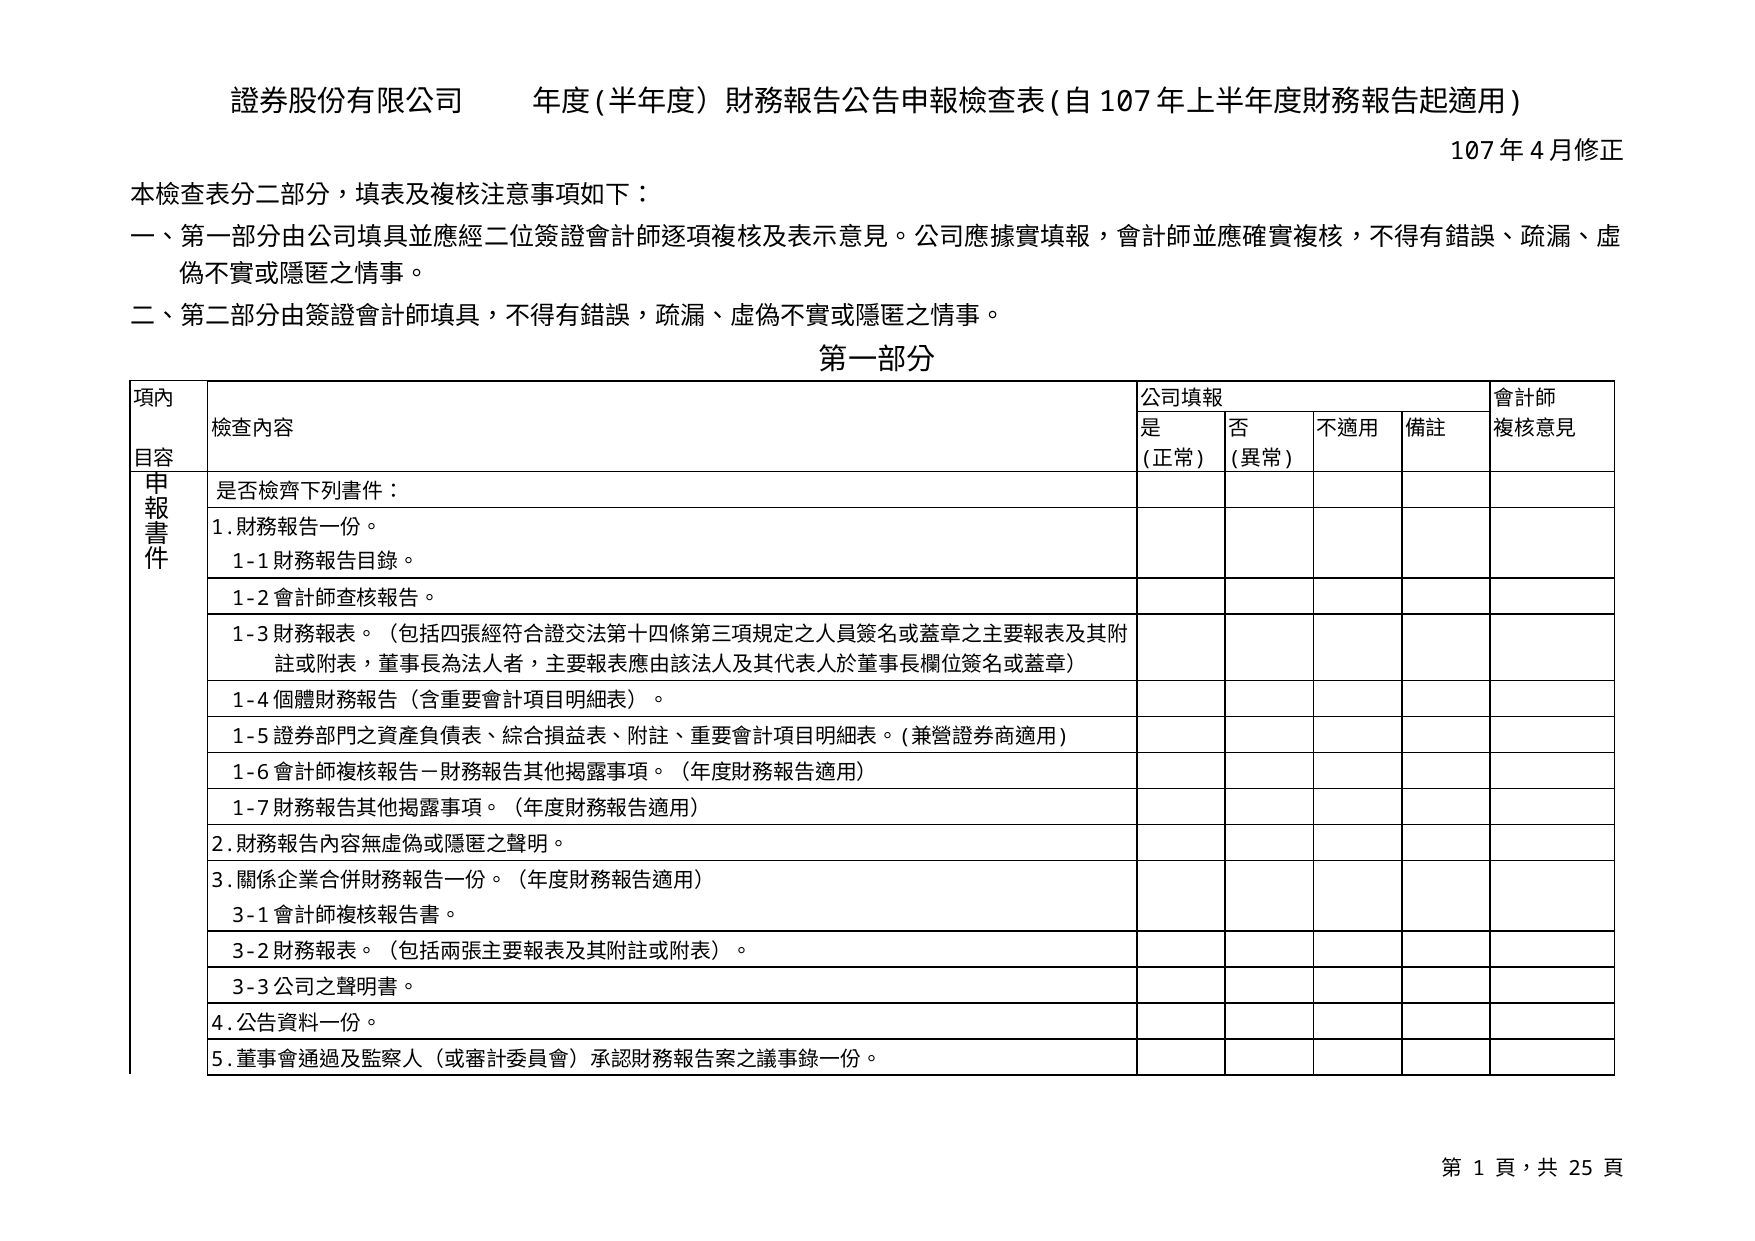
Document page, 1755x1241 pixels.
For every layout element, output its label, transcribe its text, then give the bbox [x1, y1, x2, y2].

table_cell 不適用 [1314, 412, 1401, 471]
table_cell [1491, 681, 1614, 716]
table_cell [1138, 1004, 1224, 1038]
table_cell [1403, 681, 1489, 716]
table_cell [1403, 1004, 1489, 1038]
table_cell [1314, 508, 1401, 577]
text 本檢查表分二部分，填表及複核注意事項如下： [130, 173, 1624, 211]
table_cell [1138, 861, 1224, 930]
table_cell [1226, 1004, 1313, 1038]
table_cell [1138, 472, 1224, 507]
table_cell 1-4個體財務報告（含重要會計項目明細表）。 [208, 681, 1136, 716]
table_cell [1226, 681, 1313, 716]
table_cell [1491, 1040, 1614, 1074]
table_cell 1-3財務報表。（包括四張經符合證交法第十四條第三項規定之人員簽名或蓋章之主要報表及其附註或附表，董事長為法人者，主要報表應由該法人及其代表人於董事長欄位簽名或蓋章） [208, 615, 1136, 679]
table_cell [1314, 681, 1401, 716]
table_cell [1491, 615, 1614, 679]
table_cell 5.董事會通過及監察人（或審計委員會）承認財務報告案之議事錄一份。 [208, 1040, 1136, 1074]
table_cell [1314, 615, 1401, 679]
table_cell 複核意見 [1491, 411, 1614, 471]
table_cell [1403, 968, 1489, 1002]
table_cell [1403, 825, 1489, 860]
table_cell [1403, 1040, 1489, 1074]
table_cell [1314, 825, 1401, 860]
table_cell [1491, 508, 1614, 577]
table_cell [1314, 579, 1401, 613]
table_cell [1226, 753, 1313, 788]
table_cell [1226, 825, 1313, 860]
table_cell 4.公告資料一份。 [208, 1004, 1136, 1038]
table_cell 1.財務報告一份。 1-1財務報告目錄。 [208, 508, 1136, 577]
table_cell [1138, 789, 1224, 824]
table_cell [1226, 968, 1313, 1002]
table_cell [1138, 717, 1224, 752]
table_cell [1491, 825, 1614, 860]
table_cell 1-7財務報告其他揭露事項。（年度財務報告適用） [208, 789, 1136, 824]
table_cell 目容 [131, 411, 207, 471]
table_cell [1403, 717, 1489, 752]
table_cell [1403, 789, 1489, 824]
table_cell 申 報 書 件 [131, 472, 207, 1074]
table_cell [1138, 681, 1224, 716]
table_cell [1403, 508, 1489, 577]
table_cell [1138, 508, 1224, 577]
table_cell [1403, 615, 1489, 679]
table_cell [1138, 753, 1224, 788]
table_cell [1226, 789, 1313, 824]
table_cell [1226, 1040, 1313, 1074]
table_header 公司填報 [1138, 382, 1489, 411]
table_cell [1491, 861, 1614, 930]
table_cell [1491, 753, 1614, 788]
table_cell 3-3公司之聲明書。 [208, 968, 1136, 1002]
table_cell [1314, 861, 1401, 930]
text 第一部分 [130, 336, 1624, 378]
table_cell [1314, 932, 1401, 966]
table_cell 3-2財務報表。（包括兩張主要報表及其附註或附表）。 [208, 932, 1136, 966]
table_cell 2.財務報告內容無虛偽或隱匿之聲明。 [208, 825, 1136, 860]
table_cell [1403, 753, 1489, 788]
text 107年4月修正 [130, 124, 1624, 169]
table_cell [1314, 789, 1401, 824]
table_cell [1491, 932, 1614, 966]
table_cell 1-6會計師複核報告－財務報告其他揭露事項。（年度財務報告適用） [208, 753, 1136, 788]
table_cell [1226, 472, 1313, 507]
table_cell 是否檢齊下列書件： [208, 472, 1136, 507]
text 二、第二部分由簽證會計師填具，不得有錯誤，疏漏、虛偽不實或隱匿之情事。 [130, 294, 1624, 332]
table_cell [1138, 615, 1224, 679]
table_cell [1491, 472, 1614, 507]
table_cell [1138, 1040, 1224, 1074]
table_header [208, 382, 1136, 411]
table_cell [1226, 508, 1313, 577]
table_cell [1138, 932, 1224, 966]
table_cell 是 (正常) [1138, 412, 1224, 471]
table_cell [1314, 753, 1401, 788]
table_cell 1-2會計師查核報告。 [208, 579, 1136, 613]
table_cell 備註 [1403, 412, 1489, 471]
table_cell [1491, 579, 1614, 613]
table_header 會計師 [1491, 382, 1614, 411]
table_cell [1314, 968, 1401, 1002]
table_cell [1314, 717, 1401, 752]
table_cell 1-5證券部門之資產負債表、綜合損益表、附註、重要會計項目明細表。(兼營證券商適用) [208, 717, 1136, 752]
table_cell [1403, 579, 1489, 613]
table_cell [1314, 1040, 1401, 1074]
table_cell [1403, 932, 1489, 966]
table_cell [1226, 615, 1313, 679]
table_header 項內 [131, 381, 207, 411]
table_cell 檢查內容 [208, 411, 1136, 471]
table_cell [1491, 717, 1614, 752]
table_cell [1314, 472, 1401, 507]
table_cell [1226, 932, 1313, 966]
table_cell [1226, 717, 1313, 752]
table_cell [1491, 789, 1614, 824]
text 一、第一部分由公司填具並應經二位簽證會計師逐項複核及表示意見。公司應據實填報，會計師並應確實複核，不得有錯誤、疏漏、虛偽不實或隱匿之情事。 [130, 215, 1624, 290]
table_cell [1226, 861, 1313, 930]
table_cell [1403, 861, 1489, 930]
table_cell 否 (異常) [1226, 412, 1313, 471]
table_cell [1491, 1004, 1614, 1038]
table_cell [1314, 1004, 1401, 1038]
table_cell 3.關係企業合併財務報告一份。（年度財務報告適用） 3-1會計師複核報告書。 [208, 861, 1136, 930]
table_cell [1491, 968, 1614, 1002]
table_cell [1403, 472, 1489, 507]
text 證券股份有限公司 年度(半年度）財務報告公告申報檢查表(自107年上半年度財務報告起適用) [130, 77, 1624, 119]
table_cell [1226, 579, 1313, 613]
table_cell [1138, 579, 1224, 613]
table_cell [1138, 825, 1224, 860]
table_cell [1138, 968, 1224, 1002]
